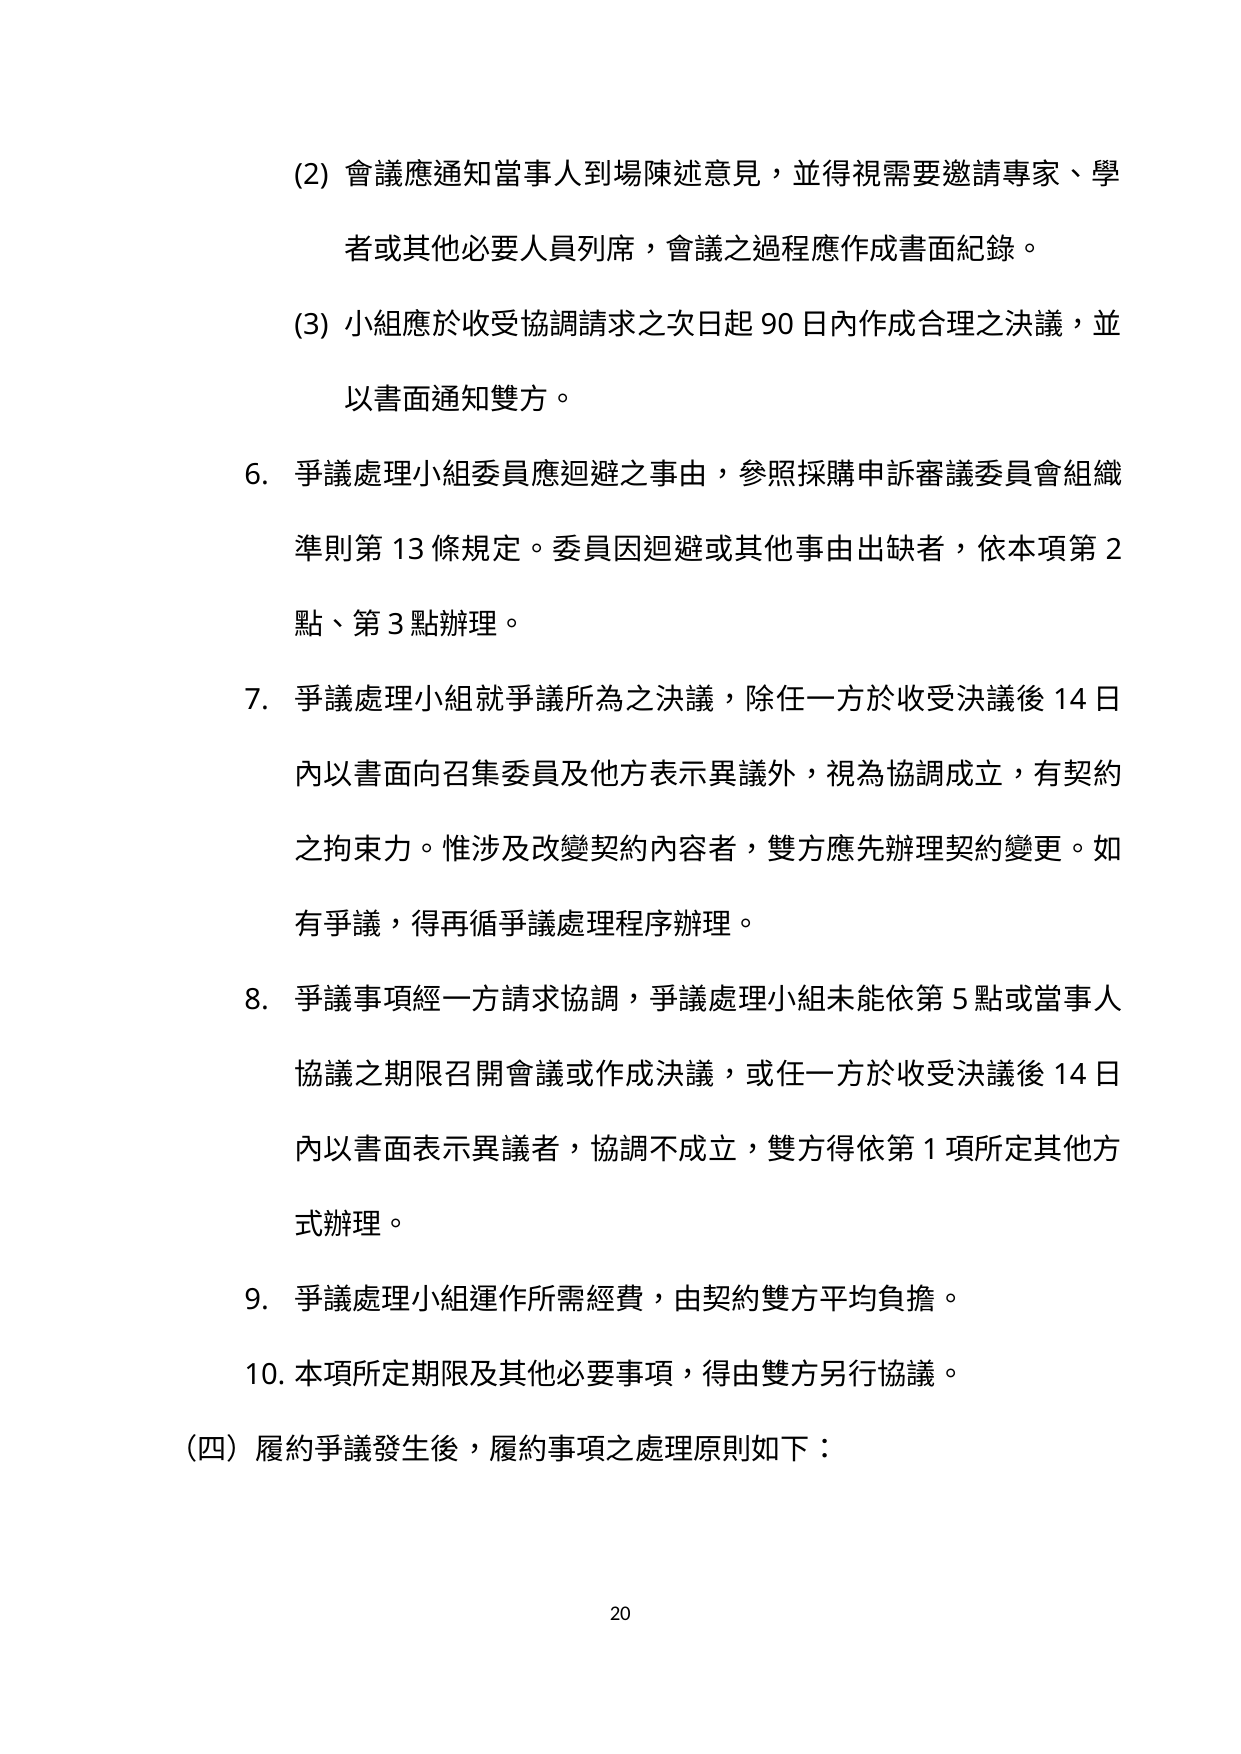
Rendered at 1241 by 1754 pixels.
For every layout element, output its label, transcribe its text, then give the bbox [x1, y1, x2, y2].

list 會議應通知當事人到場陳述意見，並得視需要邀請專家、學者或其他必要人員列席，會議之過程應作成書面紀錄。 [294, 128, 1122, 278]
list 小組應於收受協調請求之次日起90日內作成合理之決議，並以書面通知雙方。 [294, 278, 1122, 428]
list 本項所定期限及其他必要事項，得由雙方另行協議。 [244, 1328, 1122, 1403]
list 爭議處理小組運作所需經費，由契約雙方平均負擔。 [244, 1253, 1122, 1328]
text （四）履約爭議發生後，履約事項之處理原則如下： [168, 1403, 1122, 1478]
list 爭議處理小組委員應迴避之事由，參照採購申訴審議委員會組織準則第13條規定。委員因迴避或其他事由出缺者，依本項第2點、第3點辦理。 [244, 428, 1122, 653]
list 爭議處理小組就爭議所為之決議，除任一方於收受決議後14日內以書面向召集委員及他方表示異議外，視為協調成立，有契約之拘束力。惟涉及改變契約內容者，雙方應先辦理契約變更。如有爭議，得再循爭議處理程序辦理。 [244, 653, 1122, 953]
list 爭議事項經一方請求協調，爭議處理小組未能依第5點或當事人協議之期限召開會議或作成決議，或任一方於收受決議後14日內以書面表示異議者，協調不成立，雙方得依第1項所定其他方式辦理。 [244, 953, 1122, 1253]
